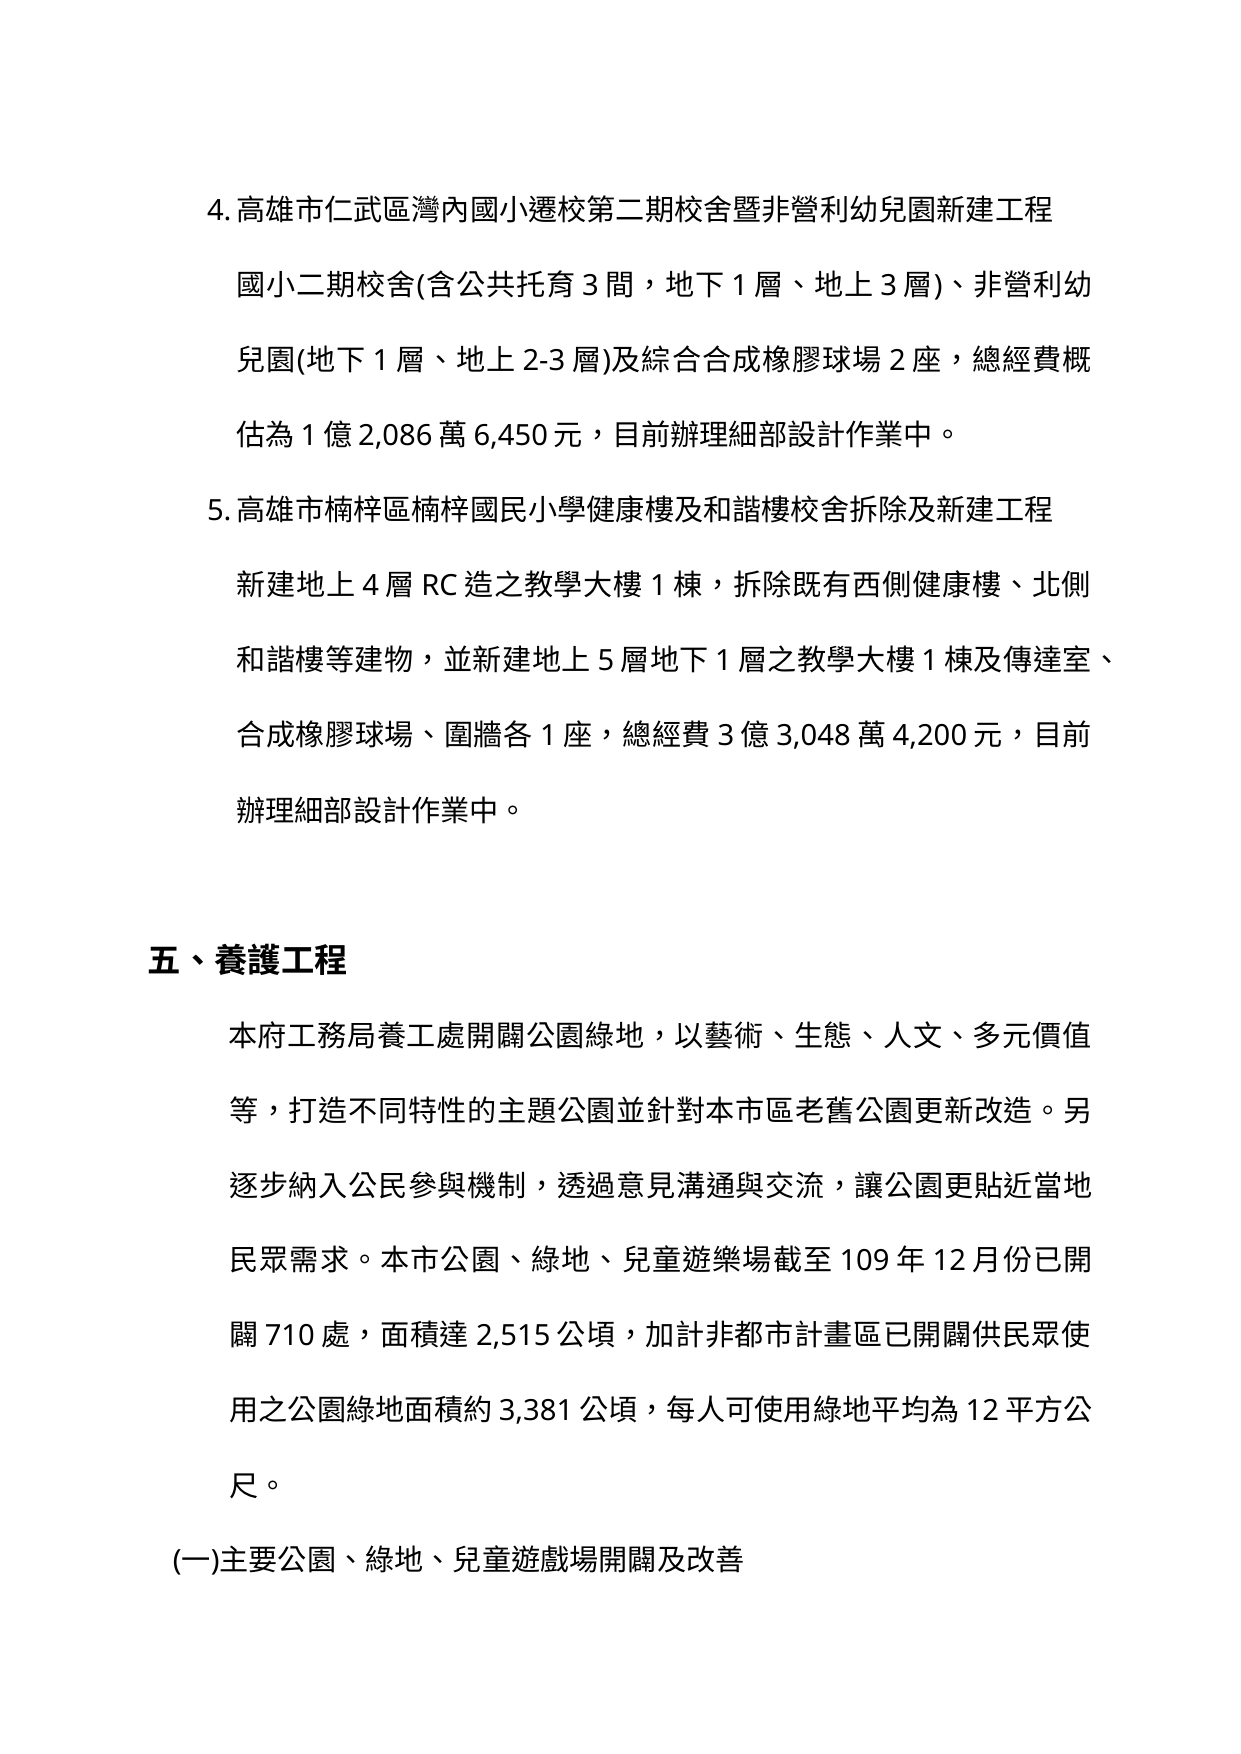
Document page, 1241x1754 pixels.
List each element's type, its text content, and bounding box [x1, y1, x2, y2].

text 本府工務局養工處開闢公園綠地，以藝術、生態、人文、多元價值等，打造不同特性的主題公園並針對本市區老舊公園更新改造。另逐步納入公民參與機制，透過意見溝通與交流，讓公園更貼近當地民眾需求。本市公園、綠地、兒童遊樂場截至109年12月份已開闢710處，面積達2,515公頃，加計非都市計畫區已開闢供民眾使用之公園綠地面積約3,381公頃，每人可使用綠地平均為12平方公尺。 [228, 989, 1092, 1514]
list 高雄市楠梓區楠梓國民小學健康樓及和諧樓校舍拆除及新建工程 [207, 464, 1092, 539]
text (一)主要公園、綠地、兒童遊戲場開闢及改善 [173, 1514, 1092, 1589]
text 國小二期校舍(含公共托育3間，地下1層、地上3層)、非營利幼兒園(地下1層、地上2-3層)及綜合合成橡膠球場2座，總經費概估為1億2,086萬6,450元，目前辦理細部設計作業中。 [236, 239, 1092, 464]
text 新建地上4層RC造之教學大樓1棟，拆除既有西側健康樓、北側和諧樓等建物，並新建地上5層地下1層之教學大樓1棟及傳達室、合成橡膠球場、圍牆各1座，總經費3億3,048萬4,200元，目前辦理細部設計作業中。 [236, 539, 1092, 839]
text 五、養護工程 [148, 914, 1092, 989]
list 高雄市仁武區灣內國小遷校第二期校舍暨非營利幼兒園新建工程 [207, 164, 1092, 239]
